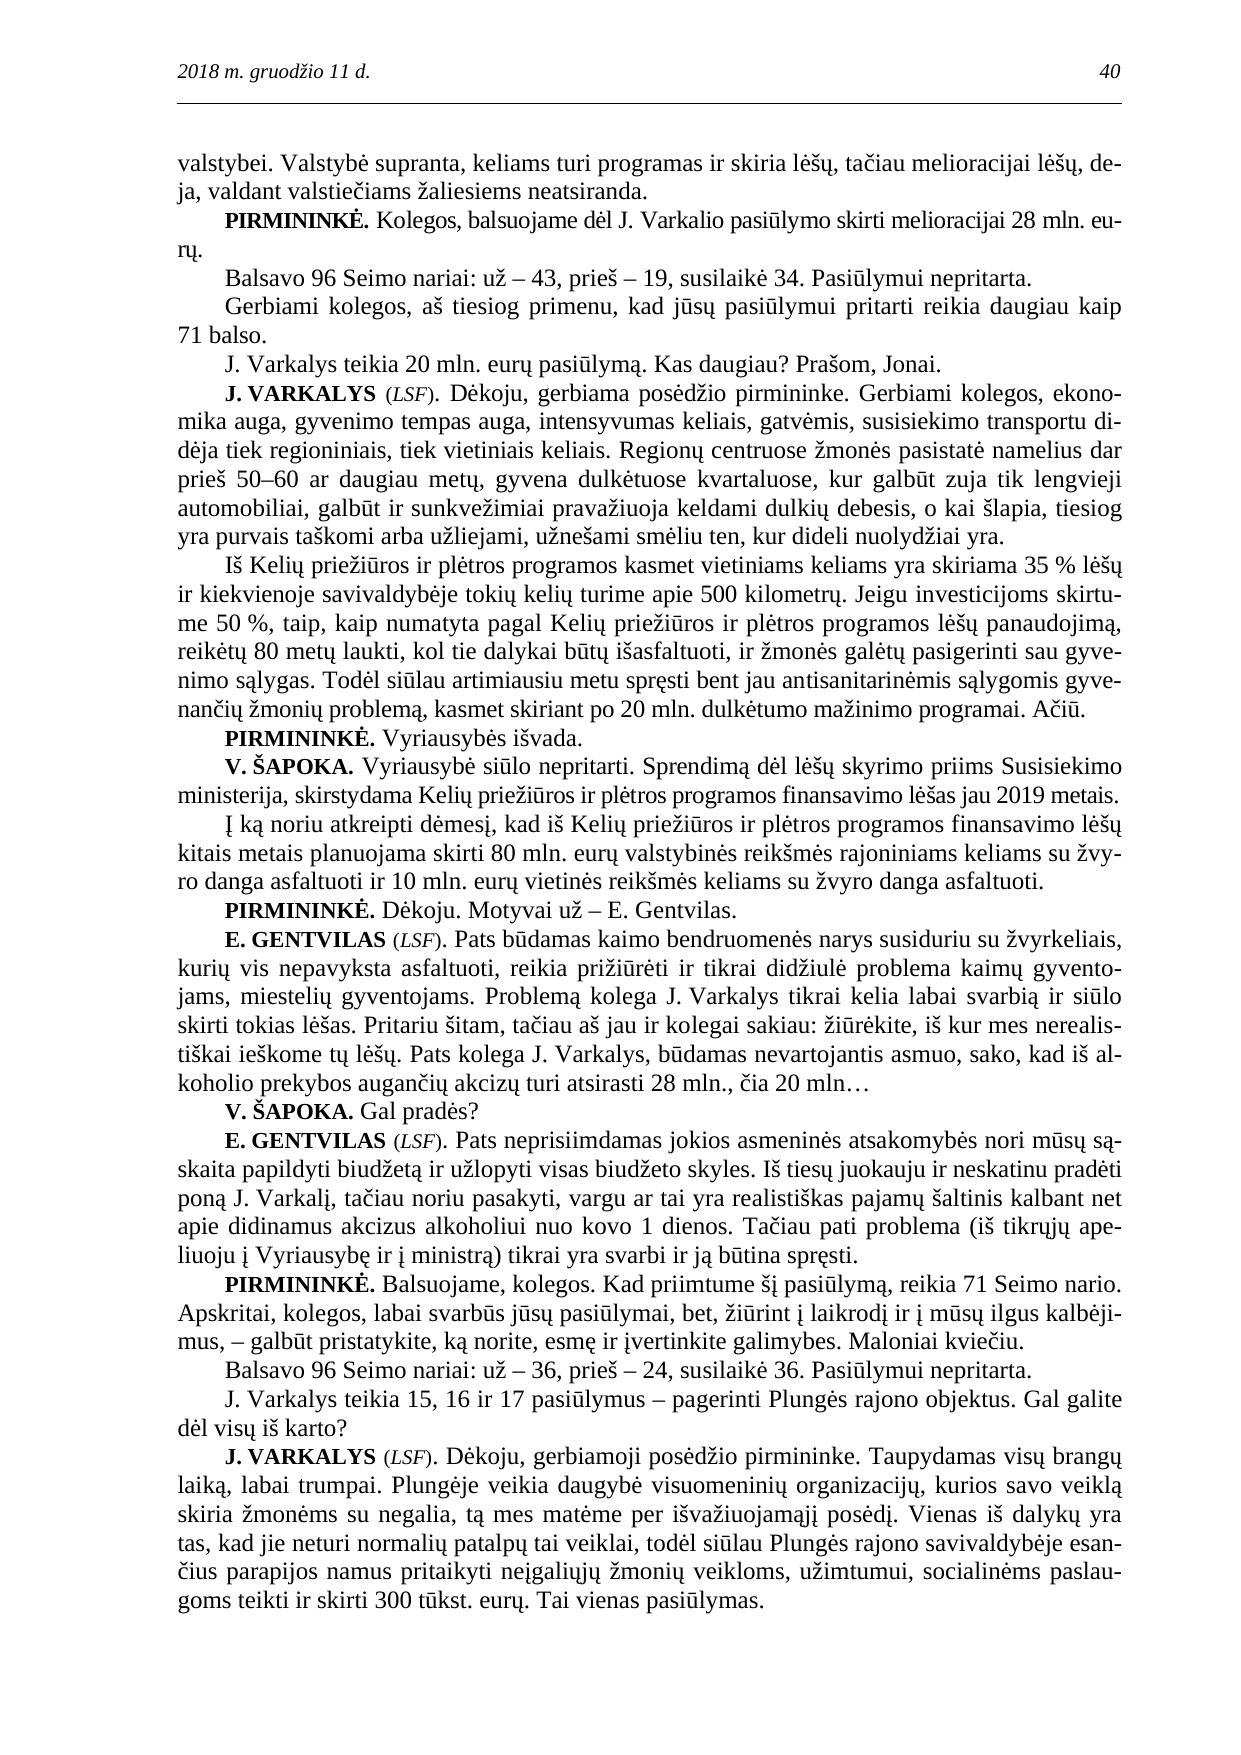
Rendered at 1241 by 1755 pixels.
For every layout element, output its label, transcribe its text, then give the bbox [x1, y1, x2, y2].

text J. Var­ka­lys tei­kia 15, 16 ir 17 pa­siū­ly­mus – pa­ge­rin­ti Plun­gės ra­jo­no ob­jek­tus. Gal ga­li­te dėl vi­sų iš kar­to? [177, 1384, 1122, 1441]
text E. GENTVILAS (LSF). Pats bū­da­mas kai­mo ben­druo­me­nės na­rys su­si­du­riu su žvyr­ke­liais, ku­rių vis ne­pa­vyks­ta as­fal­tuo­ti, rei­kia pri­žiū­rė­ti ir tik­rai di­džiu­lė pro­ble­ma kai­mų gy­ven­to­jams, mies­te­lių gy­ven­to­jams. Pro­ble­mą ko­le­ga J. Var­ka­lys tik­rai ke­lia la­bai svar­bią ir siū­lo skir­ti to­kias lė­šas. Pri­ta­riu ši­tam, ta­čiau aš jau ir ko­le­gai sa­kiau: žiū­rė­ki­te, iš kur mes ne­re­a­lis­tiš­kai ieš­ko­me tų lė­šų. Pats ko­le­ga J. Var­ka­lys, bū­da­mas ne­var­to­jan­tis as­muo, sa­ko, kad iš al­ko­ho­lio pre­ky­bos au­gan­čių ak­ci­zų tu­ri at­si­ras­ti 28 mln., čia 20 mln… [177, 924, 1122, 1096]
text val­s­ty­bei. Vals­ty­bė su­pran­ta, ke­liams tu­ri pro­gra­mas ir ski­ria lė­šų, ta­čiau me­lio­ra­ci­jai lė­šų, de­ja, val­dant vals­tie­čiams ža­lie­siems ne­at­si­ran­da. [177, 148, 1122, 205]
text J. VARKALYS (LSF). Dė­ko­ju, ger­bia­mo­ji po­sė­džio pir­mi­nin­ke. Tau­py­da­mas vi­sų bran­gų lai­ką, la­bai trum­pai. Plun­gė­je vei­kia dau­gy­bė vi­suo­me­ni­nių or­ga­ni­za­ci­jų, ku­rios sa­vo veik­lą ski­ria žmo­nėms su ne­ga­lia, tą mes ma­tė­me per iš­va­žiuo­ja­mą­jį po­sė­dį. Vie­nas iš da­ly­kų yra tas, kad jie ne­tu­ri nor­ma­lių pa­tal­pų tai veik­lai, to­dėl siū­lau Plun­gės ra­jo­no sa­vi­val­dy­bė­je esan­čius pa­ra­pi­jos na­mus pri­tai­ky­ti ne­įga­lių­jų žmo­nių veik­loms, už­im­tu­mui, so­cia­li­nėms pa­slau­goms teik­ti ir skir­ti 300 tūkst. eu­rų. Tai vie­nas pa­siū­ly­mas. [177, 1441, 1122, 1614]
text E. GENTVILAS (LSF). Pats ne­pri­si­im­da­mas jo­kios as­me­ni­nės at­sa­ko­my­bės no­ri mū­sų są­skai­ta pa­pil­dy­ti biu­dže­tą ir už­lo­py­ti vi­sas biu­dže­to sky­les. Iš tie­sų juo­kau­ju ir ne­ska­ti­nu pra­dė­ti po­ną J. Var­ka­lį, ta­čiau no­riu pa­sa­ky­ti, var­gu ar tai yra re­a­lis­tiš­kas pa­ja­mų šal­ti­nis kal­bant net apie di­di­na­mus ak­ci­zus al­ko­ho­liui nuo ko­vo 1 die­nos. Ta­čiau pa­ti pro­ble­ma (iš tik­rų­jų ape­liuo­ju į Vy­riau­sy­bę ir į mi­nist­rą) tik­rai yra svar­bi ir ją bū­ti­na spręs­ti. [177, 1125, 1122, 1269]
text Ger­bia­mi ko­le­gos, aš tie­siog pri­me­nu, kad jū­sų pa­siū­ly­mui pri­tar­ti rei­kia dau­giau kaip 71 bal­so. [177, 291, 1122, 349]
text Iš Ke­lių prie­žiū­ros ir plėt­ros pro­gra­mos kas­met vie­ti­niams ke­liams yra ski­ria­ma 35 % lė­šų ir kiek­vie­no­je sa­vi­val­dy­bė­je to­kių ke­lių tu­ri­me apie 500 ki­lo­met­rų. Jei­gu in­ves­ti­ci­joms skir­tu­me 50 %, taip, kaip nu­ma­ty­ta pa­gal Ke­lių prie­žiū­ros ir plėt­ros pro­gra­mos lė­šų pa­nau­do­ji­mą, rei­kė­tų 80 me­tų lauk­ti, kol tie da­ly­kai bū­tų iš­as­fal­tuo­ti, ir žmo­nės ga­lė­tų pa­si­ge­rin­ti sau gy­ve­ni­mo są­ly­gas. To­dėl siū­lau ar­ti­miau­siu me­tu spręs­ti bent jau an­ti­sa­ni­ta­ri­nė­mis są­ly­go­mis gy­ve­nan­čių žmo­nių pro­ble­mą, kas­met ski­riant po 20 mln. dul­kė­tu­mo ma­ži­ni­mo pro­gra­mai. Ačiū. [177, 550, 1122, 723]
text J. Var­ka­lys tei­kia 20 mln. eu­rų pa­siū­ly­mą. Kas dau­giau? Pra­šom, Jo­nai. [177, 349, 1122, 378]
text J. VARKALYS (LSF). Dė­ko­ju, ger­bia­ma po­sė­džio pir­mi­nin­ke. Ger­bia­mi ko­le­gos, eko­no­mi­ka au­ga, gy­ve­ni­mo tem­pas au­ga, in­ten­sy­vu­mas ke­liais, gat­vė­mis, su­si­sie­ki­mo trans­por­tu di­dė­ja tiek re­gio­ni­niais, tiek vie­ti­niais ke­liais. Re­gio­nų cen­truo­se žmo­nės pa­si­sta­tė na­me­lius dar prieš 50–60 ar dau­giau me­tų, gy­ve­na dul­kė­tuo­se kvar­ta­luo­se, kur gal­būt zu­ja tik leng­vie­ji auto­mo­bi­liai, gal­būt ir sunk­ve­ži­miai pra­va­žiuo­ja kel­da­mi dul­kių de­be­sis, o kai šla­pia, tie­siog yra pur­vais taš­ko­mi ar­ba už­lie­ja­mi, už­ne­ša­mi smė­liu ten, kur di­de­li nuo­ly­džiai yra. [177, 378, 1122, 550]
text V. ŠAPOKA. Vy­riau­sy­bė siū­lo ne­pri­tar­ti. Spren­di­mą dėl lė­šų sky­ri­mo pri­ims Su­si­sie­ki­mo mi­nis­te­ri­ja, skirs­ty­da­ma Ke­lių prie­žiū­ros ir plėt­ros pro­gra­mos fi­nan­sa­vi­mo lė­šas jau 2019 metais. [177, 751, 1122, 809]
text Į ką no­riu at­kreip­ti dė­me­sį, kad iš Ke­lių prie­žiū­ros ir plėt­ros pro­gra­mos fi­nan­sa­vi­mo lė­šų ki­tais me­tais pla­nuo­ja­ma skir­ti 80 mln. eu­rų vals­ty­bi­nės reikš­mės ra­jo­ni­niams ke­liams su žvy­ro dan­ga as­fal­tuo­ti ir 10 mln. eu­rų vie­ti­nės reikš­mės ke­liams su žvy­ro dan­ga as­fal­tuo­ti. [177, 809, 1122, 895]
text Bal­sa­vo 96 Sei­mo na­riai: už – 36, prieš – 24, su­si­lai­kė 36. Pa­siū­ly­mui ne­pri­tar­ta. [177, 1355, 1122, 1384]
text PIRMININKĖ. Bal­suo­ja­me, ko­le­gos. Kad pri­im­tu­me šį pa­siū­ly­mą, rei­kia 71 Sei­mo na­rio. Ap­skri­tai, ko­le­gos, la­bai svar­būs jū­sų pa­siū­ly­mai, bet, žiū­rint į laik­ro­dį ir į mū­sų il­gus kal­bė­ji­mus, – gal­būt pri­sta­ty­ki­te, ką no­ri­te, es­mę ir įver­tin­ki­te ga­li­my­bes. Ma­lo­niai kvie­čiu. [177, 1269, 1122, 1355]
text PIRMININKĖ. Dė­ko­ju. Mo­ty­vai už – E. Gent­vi­las. [177, 895, 1122, 924]
text Bal­sa­vo 96 Sei­mo na­riai: už – 43, prieš – 19, su­si­lai­kė 34. Pa­siū­ly­mui ne­pri­tar­ta. [177, 263, 1122, 291]
text PIRMININKĖ. Ko­le­gos, bal­suo­ja­me dėl J. Var­ka­lio pa­siū­ly­mo skir­ti me­lio­ra­ci­jai 28 mln. eu­rų. [177, 205, 1122, 263]
text PIRMININKĖ. Vy­riau­sy­bės iš­va­da. [177, 723, 1122, 751]
text V. ŠAPOKA. Gal pra­dės? [177, 1096, 1122, 1125]
